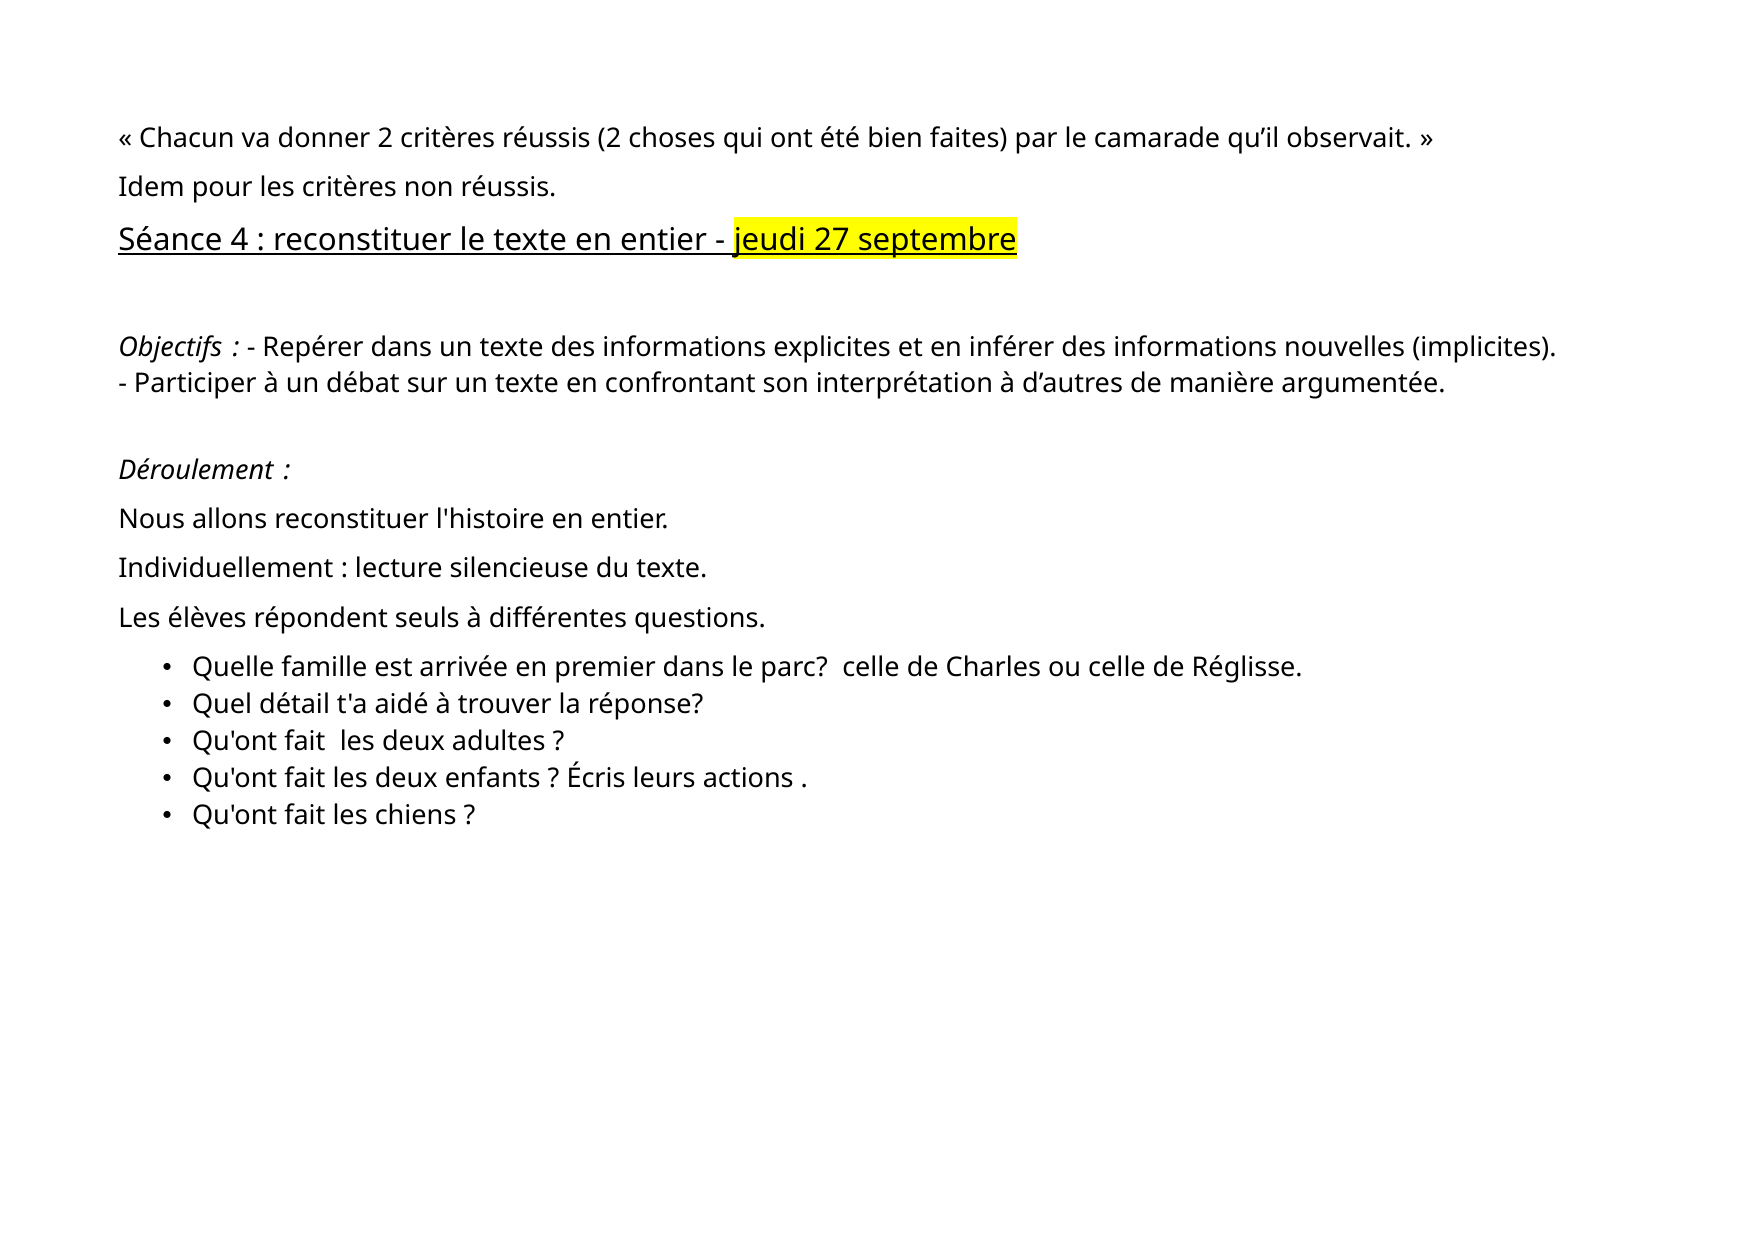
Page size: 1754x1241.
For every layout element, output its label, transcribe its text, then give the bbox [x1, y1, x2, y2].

list Quel détail t'a aidé à trouver la réponse? [162, 684, 1636, 721]
text Nous allons reconstituer l'histoire en entier. [118, 499, 1636, 536]
list Qu'ont fait les deux enfants ? Écris leurs actions . [162, 758, 1636, 795]
text Déroulement : [118, 450, 1636, 487]
text Les élèves répondent seuls à différentes questions. [118, 598, 1636, 635]
text Idem pour les critères non réussis. [118, 167, 1636, 204]
list Qu'ont fait les chiens ? [162, 795, 1636, 832]
text Séance 4 : reconstituer le texte en entier - jeudi 27 septembre [118, 217, 1636, 259]
list - Participer à un débat sur un texte en confrontant son interprétation à d’autres de manière argumentée. [118, 364, 1636, 401]
text Objectifs : - Repérer dans un texte des informations explicites et en inférer des informations nouvelles (implicites). [118, 327, 1636, 364]
list Qu'ont fait les deux adultes ? [162, 721, 1636, 758]
text Individuellement : lecture silencieuse du texte. [118, 549, 1636, 586]
text « Chacun va donner 2 critères réussis (2 choses qui ont été bien faites) par le camarade qu’il observait. » [118, 118, 1636, 155]
list Quelle famille est arrivée en premier dans le parc? celle de Charles ou celle de Réglisse. [162, 648, 1636, 684]
